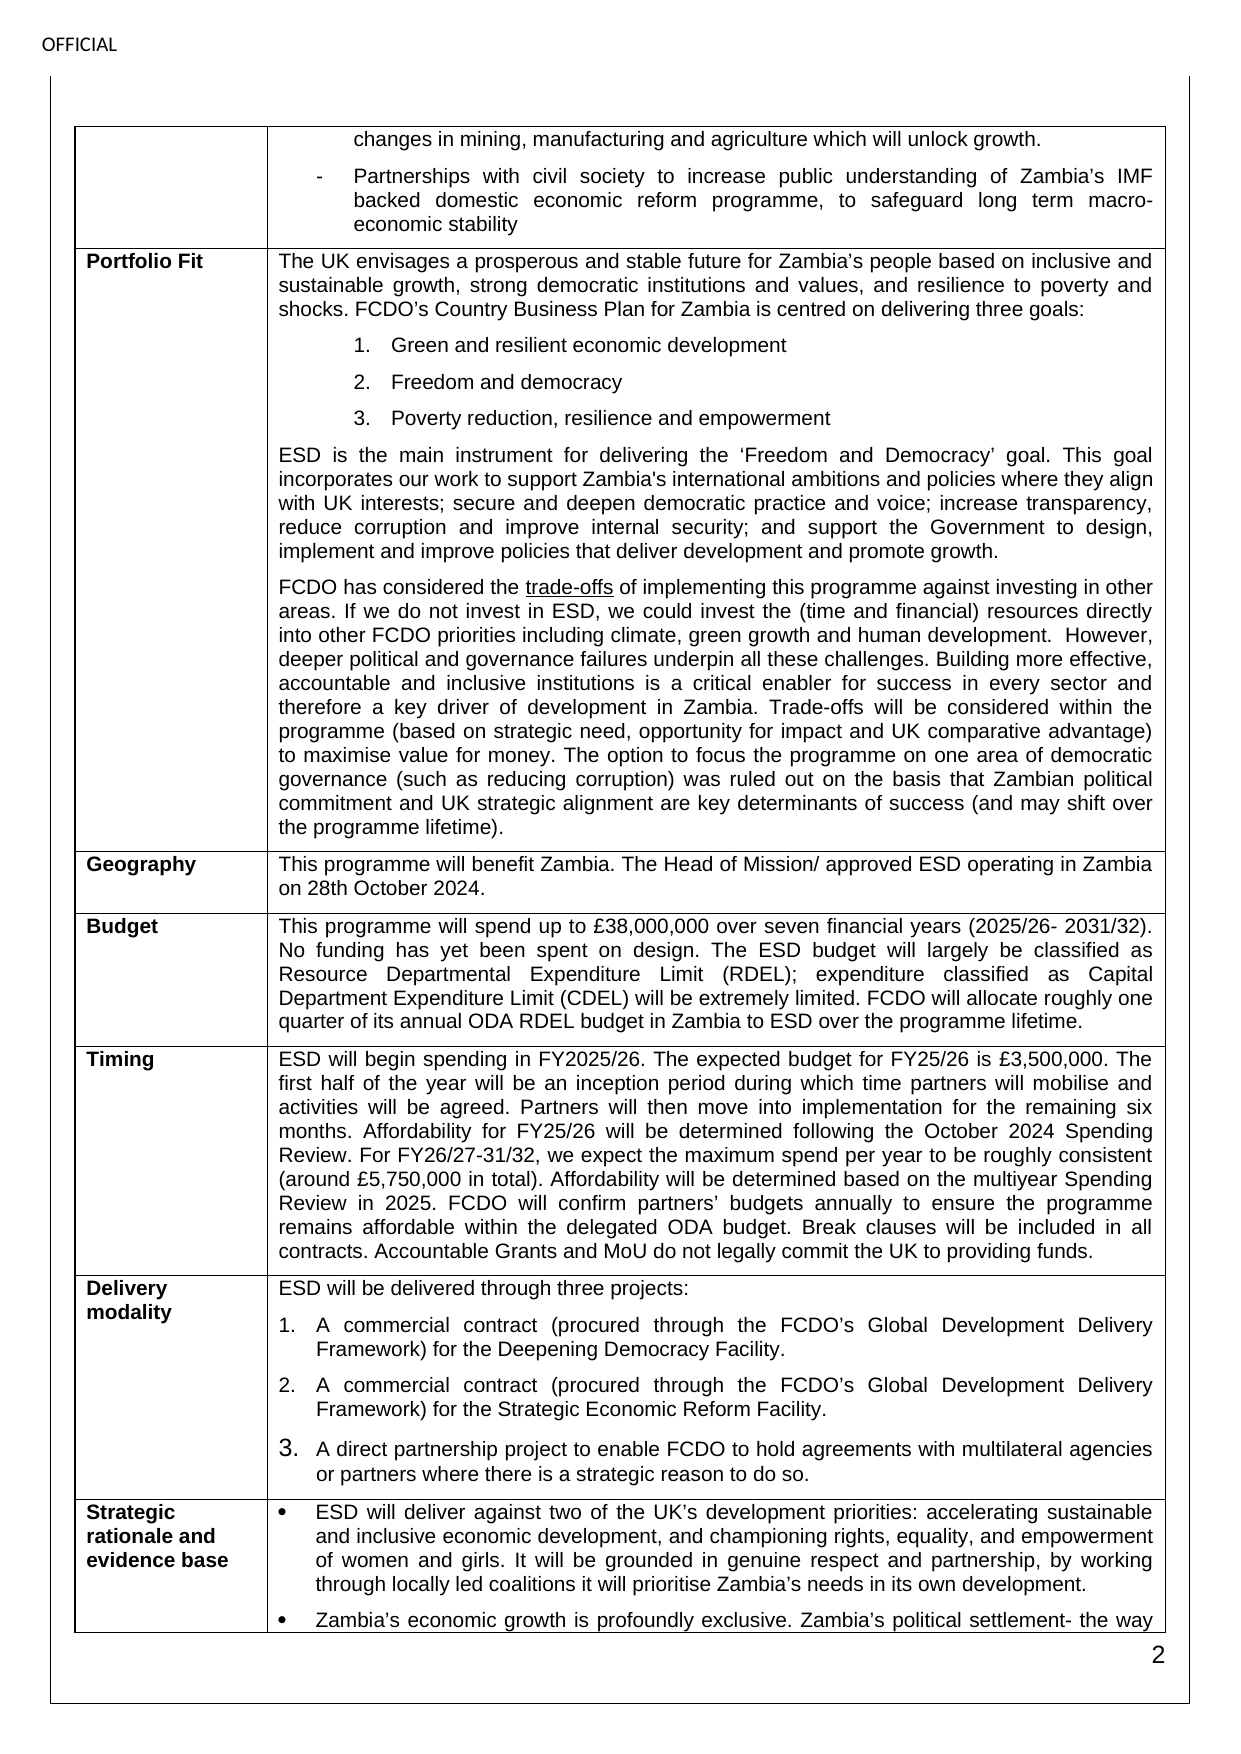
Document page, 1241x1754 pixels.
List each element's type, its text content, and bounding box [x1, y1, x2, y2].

table_cell ESD will be delivered through three projects: A commercial contract (procured through the FCDO’s Global Development Delivery Framework) for the Deepening Democracy Facility. A commercial contract (procured through the FCDO’s Global Development Delivery Framework) for the Strategic Economic Reform Facility. A direct partnership project to enable FCDO to hold agreements with multilateral agencies or partners where there is a strategic reason to do so. [268, 1276, 1165, 1498]
table_cell This programme will spend up to £38,000,000 over seven financial years (2025/26- 2031/32). No funding has yet been spent on design. The ESD budget will largely be classified as Resource Departmental Expenditure Limit (RDEL); expenditure classified as Capital Department Expenditure Limit (CDEL) will be extremely limited. FCDO will allocate roughly one quarter of its annual ODA RDEL budget in Zambia to ESD over the programme lifetime. [268, 914, 1165, 1046]
table_cell Geography [76, 852, 267, 912]
table_cell ESD will deliver against two of the UK’s development priorities: accelerating sustainable and inclusive economic development, and championing rights, equality, and empowerment of women and girls. It will be grounded in genuine respect and partnership, by working through locally led coalitions it will prioritise Zambia’s needs in its own development. Zambia’s economic growth is profoundly exclusive. Zambia’s political settlement- the way [268, 1500, 1165, 1632]
table_cell changes in mining, manufacturing and agriculture which will unlock growth. Partnerships with civil society to increase public understanding of Zambia’s IMF backed domestic economic reform programme, to safeguard long term macro-economic stability [268, 127, 1165, 248]
table_cell Portfolio Fit [76, 249, 267, 851]
table_cell Strategic rationale and evidence base [76, 1500, 267, 1632]
table_cell Budget [76, 914, 267, 1046]
table_cell ESD will begin spending in FY2025/26. The expected budget for FY25/26 is £3,500,000. The first half of the year will be an inception period during which time partners will mobilise and activities will be agreed. Partners will then move into implementation for the remaining six months. Affordability for FY25/26 will be determined following the October 2024 Spending Review. For FY26/27-31/32, we expect the maximum spend per year to be roughly consistent (around £5,750,000 in total). Affordability will be determined based on the multiyear Spending Review in 2025. FCDO will confirm partners’ budgets annually to ensure the programme remains affordable within the delegated ODA budget. Break clauses will be included in all contracts. Accountable Grants and MoU do not legally commit the UK to providing funds. [268, 1047, 1165, 1275]
table_cell [76, 127, 267, 248]
table_cell Delivery modality [76, 1276, 267, 1498]
table_cell The UK envisages a prosperous and stable future for Zambia’s people based on inclusive and sustainable growth, strong democratic institutions and values, and resilience to poverty and shocks. FCDO’s Country Business Plan for Zambia is centred on delivering three goals: Green and resilient economic development Freedom and democracy Poverty reduction, resilience and empowerment ESD is the main instrument for delivering the ‘Freedom and Democracy’ goal. This goal incorporates our work to support Zambia's international ambitions and policies where they align with UK interests; secure and deepen democratic practice and voice; increase transparency, reduce corruption and improve internal security; and support the Government to design, implement and improve policies that deliver development and promote growth. FCDO has considered the trade-offs of implementing this programme against investing in other areas. If we do not invest in ESD, we could invest the (time and financial) resources directly into other FCDO priorities including climate, green growth and human development. However, deeper political and governance failures underpin all these challenges. Building more effective, accountable and inclusive institutions is a critical enabler for success in every sector and therefore a key driver of development in Zambia. Trade-offs will be considered within the programme (based on strategic need, opportunity for impact and UK comparative advantage) to maximise value for money. The option to focus the programme on one area of democratic governance (such as reducing corruption) was ruled out on the basis that Zambian political commitment and UK strategic alignment are key determinants of success (and may shift over the programme lifetime). [268, 249, 1165, 851]
table_cell This programme will benefit Zambia. The Head of Mission/ approved ESD operating in Zambia on 28th October 2024. [268, 852, 1165, 912]
table_cell Timing [76, 1047, 267, 1275]
